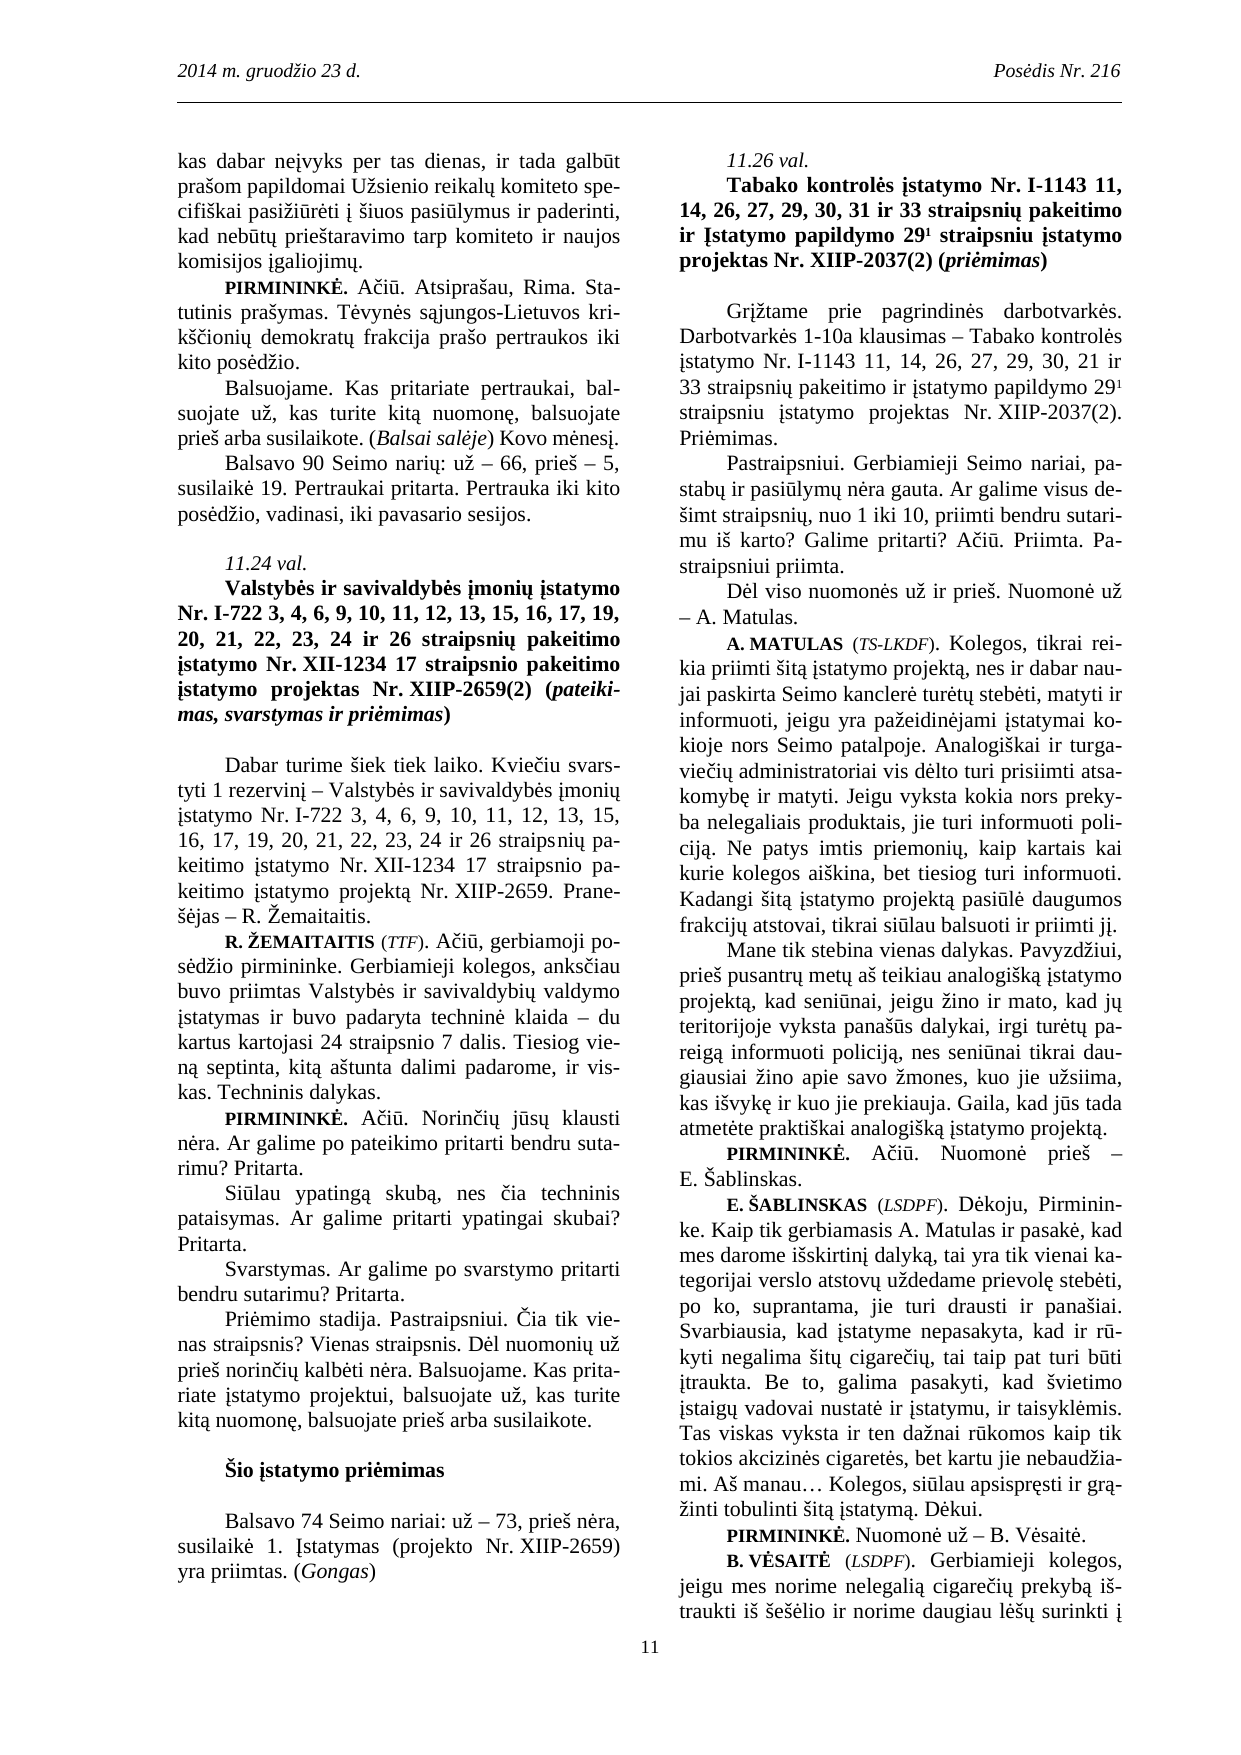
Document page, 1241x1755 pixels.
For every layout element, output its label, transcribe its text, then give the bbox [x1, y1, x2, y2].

text Pa­straips­niui. Ger­bia­mie­ji Sei­mo na­riai, pa­sta­bų ir pa­siū­ly­mų nė­ra gau­ta. Ar ga­li­me vi­sus de­šimt straips­nių, nuo 1 iki 10, pri­im­ti ben­dru su­ta­ri­mu iš kar­to? Ga­li­me pri­tar­ti? Ačiū. Pri­im­ta. Pa­straips­niui pri­im­ta. [679, 450, 1122, 578]
text Bal­sa­vo 74 Sei­mo na­riai: už – 73, prieš nė­ra, su­si­lai­kė 1. Įsta­ty­mas (pro­jek­to Nr. XIIP-2659) yra pri­im­tas. (Gon­gas) [177, 1508, 620, 1583]
text kas da­bar ne­įvyks per tas die­nas, ir ta­da gal­būt pra­šom pa­pil­do­mai Už­sie­nio rei­ka­lų ko­mi­te­to spe­ci­fiš­kai pa­si­žiū­rė­ti į šiuos pa­siū­ly­mus ir pa­de­rin­ti, kad ne­bū­tų prieš­ta­ra­vi­mo tarp ko­mi­te­to ir nau­jos ko­mi­si­jos įga­lio­ji­mų. [177, 148, 620, 274]
text B. VĖSAITĖ (LSDPF). Ger­bia­mie­ji ko­le­gos, jei­gu mes no­ri­me ne­le­ga­lią ci­ga­re­čių pre­ky­bą iš­trauk­ti iš še­šė­lio ir no­ri­me dau­giau lė­šų su­rink­ti į [679, 1547, 1122, 1623]
text A. MATULAS (TS-LKDF). Ko­le­gos, tik­rai rei­kia pri­im­ti ši­tą įsta­ty­mo pro­jek­tą, nes ir da­bar nau­jai pa­skir­ta Sei­mo kanc­le­rė tu­rė­tų ste­bė­ti, ma­ty­ti ir in­for­muo­ti, jei­gu yra pa­žei­di­nė­ja­mi įsta­ty­mai ko­kio­je nors Sei­mo pa­tal­po­je. Ana­lo­giš­kai ir tur­ga­vie­čių ad­mi­nist­ra­to­riai vis dėl­to tu­ri pri­si­im­ti at­sa­ko­my­bę ir ma­ty­ti. Jei­gu vyks­ta ko­kia nors pre­ky­ba ne­le­ga­liais pro­duk­tais, jie tu­ri in­for­muo­ti po­li­ci­ją. Ne pa­tys im­tis prie­mo­nių, kaip kar­tais kai ku­rie ko­le­gos aiš­ki­na, bet tie­siog tu­ri in­for­muo­ti. Ka­dan­gi ši­tą įsta­ty­mo pro­jek­tą pa­siū­lė dau­gu­mos frak­ci­jų at­sto­vai, tik­rai siū­lau bal­suo­ti ir pri­im­ti jį. [679, 630, 1122, 937]
text PIRMININKĖ. Ačiū. At­si­pra­šau, Ri­ma. Sta­tu­ti­nis pra­šy­mas. Tė­vy­nės są­jun­gos-Lie­tu­vos kri­kš­čio­nių de­mok­ra­tų frak­ci­ja pra­šo per­trau­kos iki ki­to po­sė­džio. [177, 274, 620, 374]
text Svars­ty­mas. Ar ga­li­me po svars­ty­mo pri­tar­ti ben­dru su­ta­ri­mu? Pri­tar­ta. [177, 1256, 620, 1306]
text Pri­ėmi­mo sta­di­ja. Pa­straips­niui. Čia tik vie­nas straips­nis? Vie­nas straips­nis. Dėl nuo­mo­nių už prieš no­rin­čių kal­bė­ti nė­ra. Bal­suo­ja­me. Kas pri­ta­ria­te įsta­ty­mo pro­jek­tui, bal­suo­ja­te už, kas tu­ri­te ki­tą nuo­mo­nę, bal­suo­ja­te prieš ar­ba su­si­lai­ko­te. [177, 1306, 620, 1432]
text Dėl vi­so nuo­mo­nės už ir prieš. Nuo­mo­nė už – A. Ma­tu­las. [679, 578, 1122, 630]
text Grįž­ta­me prie pa­grin­di­nės dar­bo­tvarkės. Dar­bo­tvarkės 1-10a klau­si­mas – Ta­ba­ko kon­tro­lės įsta­ty­mo Nr. I-1143 11, 14, 26, 27, 29, 30, 21 ir 33 straips­nių pa­kei­ti­mo ir įsta­ty­mo pa­pil­dy­mo 291 straips­niu įsta­ty­mo pro­jek­tas Nr. XIIP-2037(2). Pri­ėmi­mas. [679, 298, 1122, 450]
text Ma­ne tik ste­bi­na vie­nas da­ly­kas. Pa­vyz­džiui, prieš pus­an­trų me­tų aš tei­kiau ana­lo­giš­ką įsta­ty­mo pro­jek­tą, kad se­niū­nai, jei­gu ži­no ir ma­to, kad jų te­ri­to­ri­jo­je vyks­ta pa­na­šūs da­ly­kai, ir­gi tu­rė­tų pa­rei­gą in­for­muo­ti po­li­ci­ją, nes se­niū­nai tik­rai dau­giau­siai ži­no apie sa­vo žmo­nes, kuo jie už­si­i­ma, kas iš­vy­kę ir kuo jie pre­kiau­ja. Gai­la, kad jūs ta­da at­me­tė­te prak­tiš­kai ana­lo­giš­ką įsta­ty­mo pro­jek­tą. [679, 937, 1122, 1141]
text 11.24 val. [224, 551, 620, 575]
text Bal­suo­ja­me. Kas pri­ta­ria­te per­trau­kai, bal­suo­ja­te už, kas tu­ri­te ki­tą nuo­mo­nę, bal­suo­ja­te prieš ar­ba su­si­lai­ko­te. (Bal­sai sa­lė­je) Ko­vo mė­ne­sį. [177, 374, 620, 450]
text R. ŽEMAITAITIS (TTF). Ačiū, ger­bia­mo­ji po­sė­džio pir­mi­nin­ke. Ger­bia­mie­ji ko­le­gos, anks­čiau bu­vo pri­im­tas Vals­ty­bės ir sa­vi­val­dy­bių val­dy­mo įsta­ty­mas ir bu­vo pa­da­ry­ta tech­ni­nė klai­da – du kar­tus kar­to­ja­si 24 straips­nio 7 da­lis. Tie­siog vie­ną sep­tin­ta, ki­tą aš­tun­ta da­li­mi pa­da­ro­me, ir vis­kas. Tech­ni­nis da­ly­kas. [177, 928, 620, 1104]
text Bal­sa­vo 90 Sei­mo na­rių: už – 66, prieš – 5, su­si­lai­kė 19. Per­trau­kai pri­tar­ta. Per­trau­ka iki ki­to po­sė­džio, va­di­na­si, iki pa­va­sa­rio se­si­jos. [177, 450, 620, 526]
text PIRMININKĖ. Nuo­mo­nė už – B. Vė­sai­tė. [679, 1522, 1122, 1547]
text Šio įsta­ty­mo pri­ėmi­mas [177, 1457, 620, 1483]
text 11.26 val. [726, 148, 1122, 172]
text Ta­ba­ko kon­tro­lės įsta­ty­mo Nr. I-1143 11, 14, 26, 27, 29, 30, 31 ir 33 straips­nių pa­kei­ti­mo ir Įsta­ty­mo pa­pil­dy­mo 291 straips­niu įsta­ty­mo pro­jek­tas Nr. XIIP-2037(2) (pri­ėmi­mas) [679, 172, 1122, 273]
text PIRMININKĖ. Ačiū. No­rin­čių jū­sų klaus­ti nė­ra. Ar ga­li­me po pa­tei­ki­mo pri­tar­ti ben­dru su­ta­ri­mu? Pri­tar­ta. [177, 1104, 620, 1180]
text E. ŠABLINSKAS (LSDPF). Dė­ko­ju, Pir­mi­nin­ke. Kaip tik ger­bia­ma­sis A. Ma­tu­las ir pa­sa­kė, kad mes da­ro­me iš­skir­ti­nį da­ly­ką, tai yra tik vie­nai ka­te­go­ri­jai ver­slo at­sto­vų už­de­da­me prie­vo­lę ste­bė­ti, po ko, su­pran­ta­ma, jie tu­ri draus­ti ir pa­na­šiai. Svar­biau­sia, kad įsta­ty­me ne­pa­sa­ky­ta, kad ir rū­kyti ne­ga­li­ma ši­tų ci­ga­re­čių, tai taip pat tu­ri bū­ti įtrauk­ta. Be to, ga­li­ma pa­sa­ky­ti, kad švie­ti­mo įstai­gų va­do­vai nu­sta­tė ir įsta­ty­mu, ir tai­syk­lė­mis. Tas vis­kas vyks­ta ir ten daž­nai rū­ko­mos kaip tik to­kios ak­ci­zi­nės ci­ga­re­tės, bet kar­tu jie ne­bau­džia­mi. Aš ma­nau… Ko­le­gos, siū­lau ap­si­spręs­ti ir grą­žin­ti to­bu­lin­ti ši­tą įsta­ty­mą. Dė­kui. [679, 1191, 1122, 1522]
text Da­bar tu­ri­me šiek tiek lai­ko. Kvie­čiu svars­ty­ti 1 re­zer­vi­nį – Vals­ty­bės ir sa­vi­val­dy­bės įmo­nių įsta­ty­mo Nr. I-722 3, 4, 6, 9, 10, 11, 12, 13, 15, 16, 17, 19, 20, 21, 22, 23, 24 ir 26 straips­nių pa­kei­ti­mo įsta­ty­mo Nr. XII-1234 17 straips­nio pa­kei­ti­mo įsta­ty­mo pro­jek­tą Nr. XIIP-2659. Pra­ne­šė­jas – R. Že­mai­tai­tis. [177, 752, 620, 928]
text Vals­ty­bės ir sa­vi­val­dy­bės įmo­nių įsta­ty­mo Nr. I-722 3, 4, 6, 9, 10, 11, 12, 13, 15, 16, 17, 19, 20, 21, 22, 23, 24 ir 26 straips­nių pa­kei­ti­mo įsta­ty­mo Nr. XII-1234 17 straips­nio pa­kei­ti­mo įsta­ty­mo pro­jek­tas Nr. XIIP-2659(2) (pa­tei­ki­mas, svars­ty­mas ir pri­ėmi­mas) [177, 575, 620, 726]
text Siū­lau ypa­tin­gą sku­bą, nes čia tech­ni­nis patai­sy­mas. Ar ga­li­me pri­tar­ti ypa­tin­gai sku­bai? Pri­tar­ta. [177, 1180, 620, 1256]
text PIRMININKĖ. Ačiū. Nuo­mo­nė prieš – E. Šab­lins­kas. [679, 1141, 1122, 1191]
